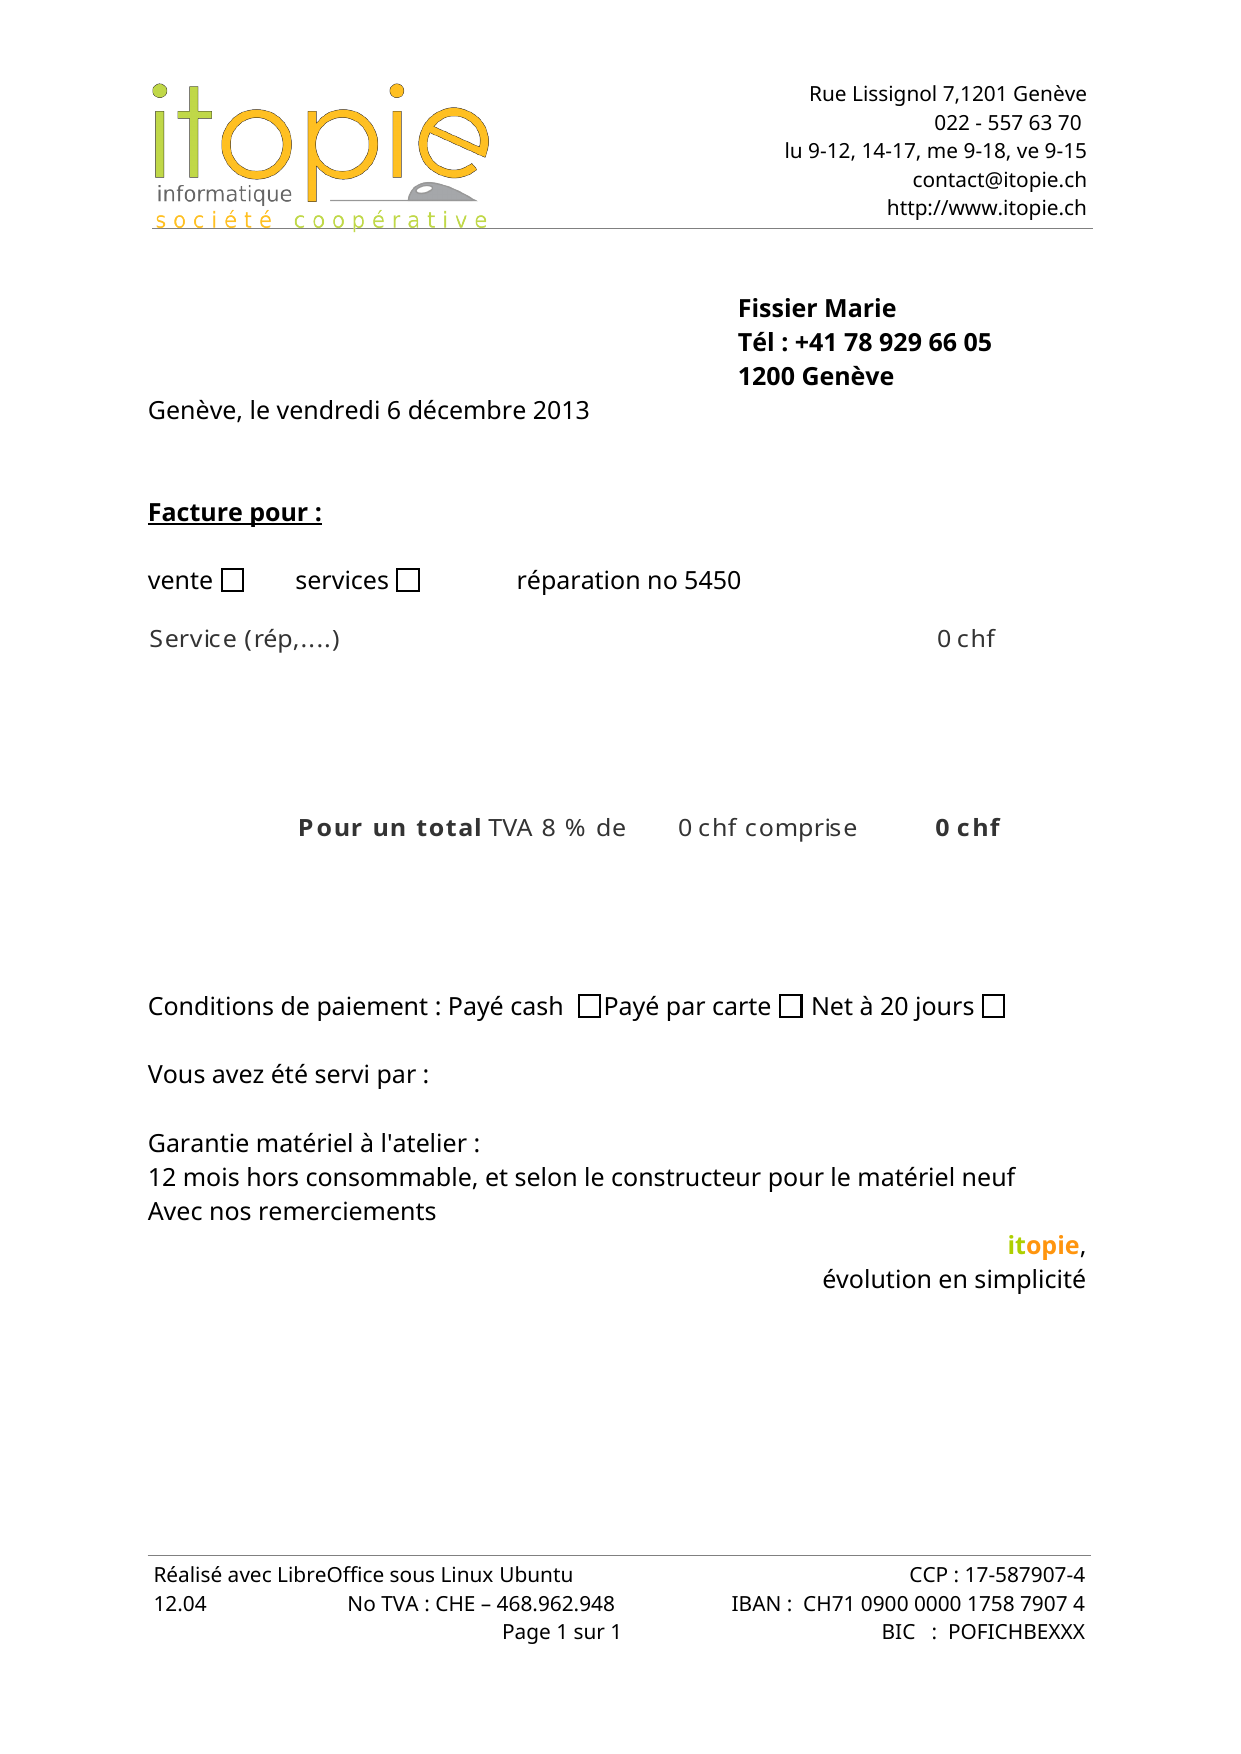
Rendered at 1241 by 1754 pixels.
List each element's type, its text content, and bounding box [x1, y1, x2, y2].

text 1200 Genève [148, 358, 1093, 392]
text Garantie matériel à l'atelier : [148, 1125, 1093, 1159]
text Facture pour : [148, 495, 1093, 529]
text Genève, le vendredi 6 décembre 2013 [148, 392, 1093, 427]
text Fissier Marie [148, 290, 1093, 324]
text Avec nos remerciements [148, 1193, 1093, 1227]
text évolution en simplicité [148, 1262, 1093, 1296]
text Vous avez été servi par : [148, 1057, 1093, 1091]
text vente services réparation no 5450 [148, 563, 1093, 597]
picture [138, 72, 500, 244]
text 12 mois hors consommable, et selon le constructeur pour le matériel neuf [148, 1159, 1093, 1193]
text Conditions de paiement : Payé cash Payé par carte Net à 20 jours [148, 989, 1093, 1023]
text itopie, [148, 1227, 1093, 1262]
text Tél : +41 78 929 66 05 [148, 324, 1093, 358]
